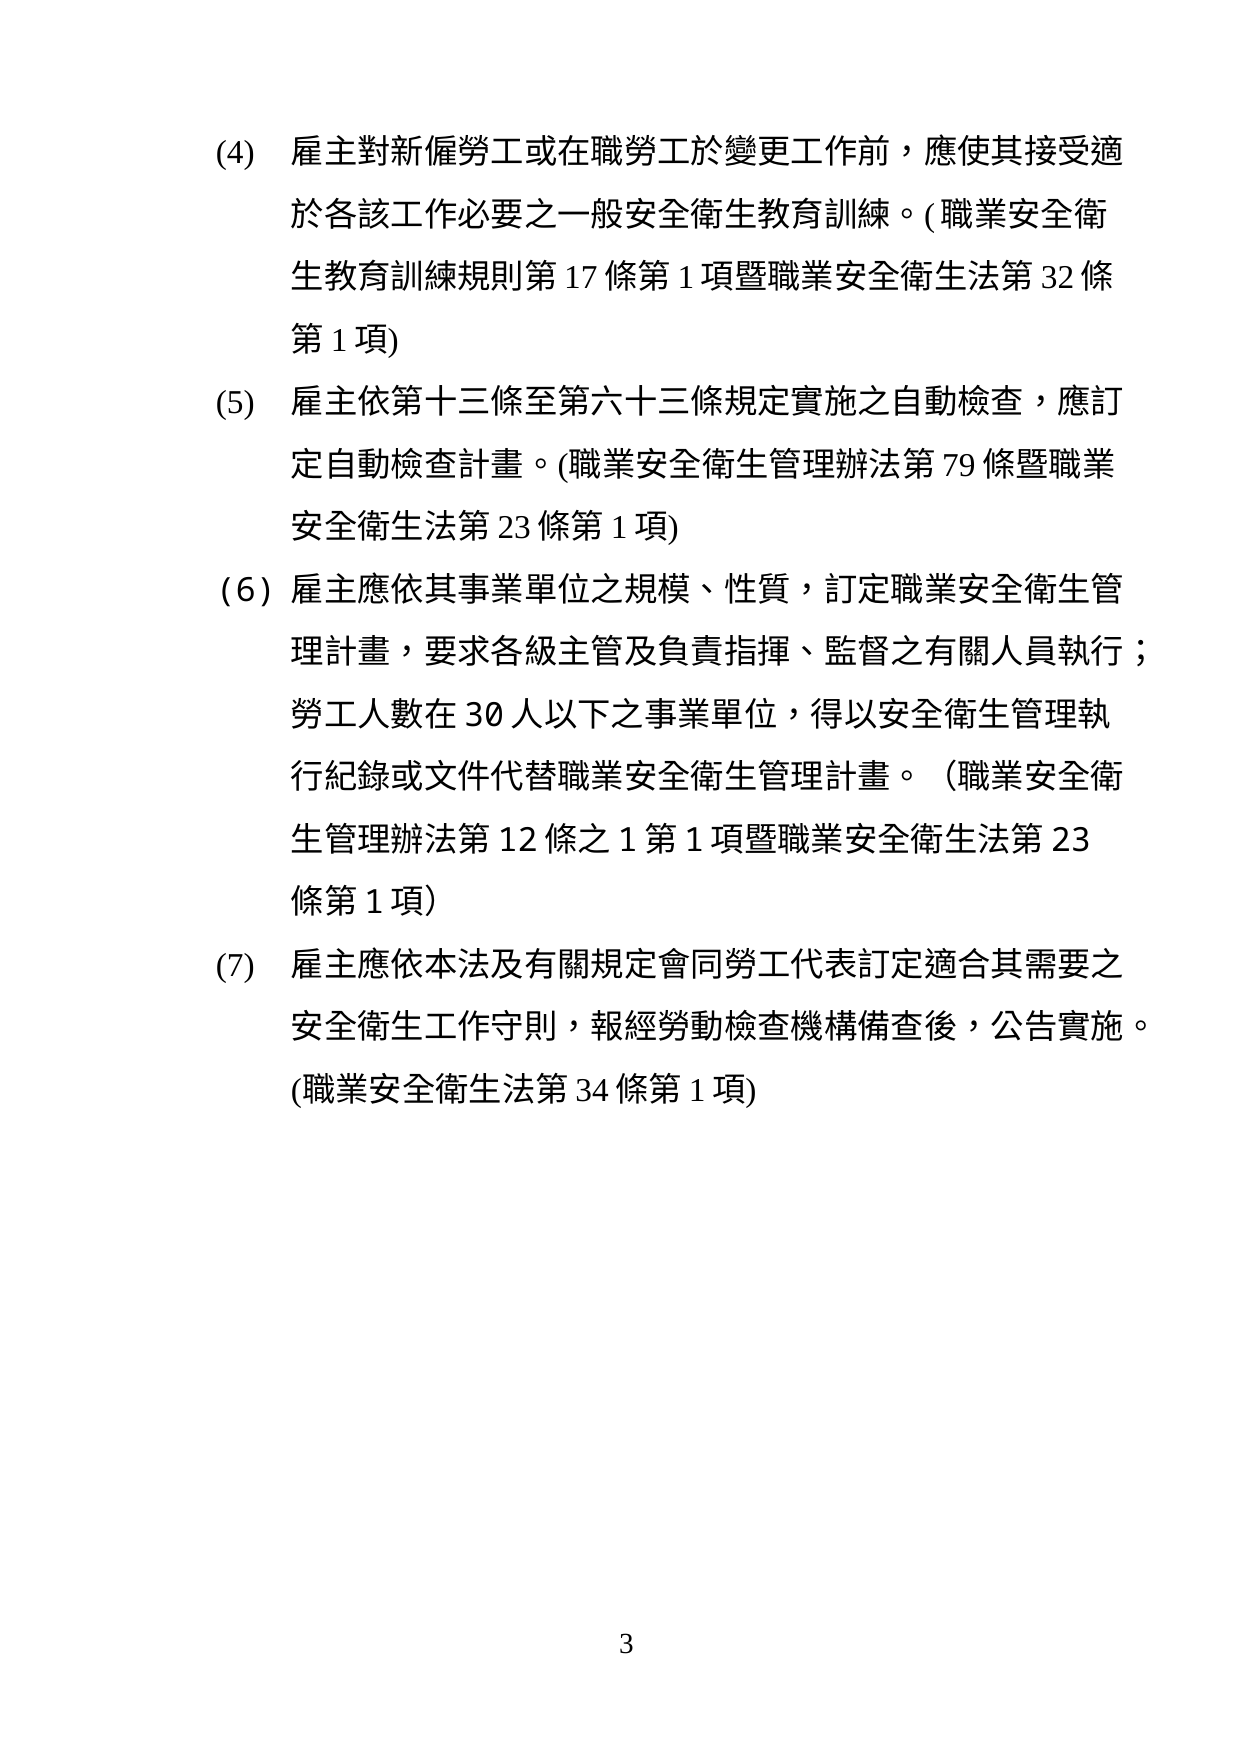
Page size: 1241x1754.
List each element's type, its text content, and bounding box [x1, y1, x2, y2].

list 雇主對新僱勞工或在職勞工於變更工作前，應使其接受適於各該工作必要之一般安全衛生教育訓練。( 職業安全衛生教育訓練規則第17條第1項暨職業安全衛生法第32條第1項) [216, 108, 1128, 358]
list 雇主應依本法及有關規定會同勞工代表訂定適合其需要之安全衛生工作守則，報經勞動檢查機構備查後，公告實施。(職業安全衛生法第34條第1項) [216, 920, 1128, 1108]
list 雇主依第十三條至第六十三條規定實施之自動檢查，應訂定自動檢查計畫。(職業安全衛生管理辦法第79條暨職業安全衛生法第23條第1項) [216, 358, 1128, 545]
list 雇主應依其事業單位之規模、性質，訂定職業安全衛生管理計畫，要求各級主管及負責指揮、監督之有關人員執行；勞工人數在30人以下之事業單位，得以安全衛生管理執行紀錄或文件代替職業安全衛生管理計畫。（職業安全衛生管理辦法第12條之1第1項暨職業安全衛生法第23條第1項） [216, 545, 1128, 920]
